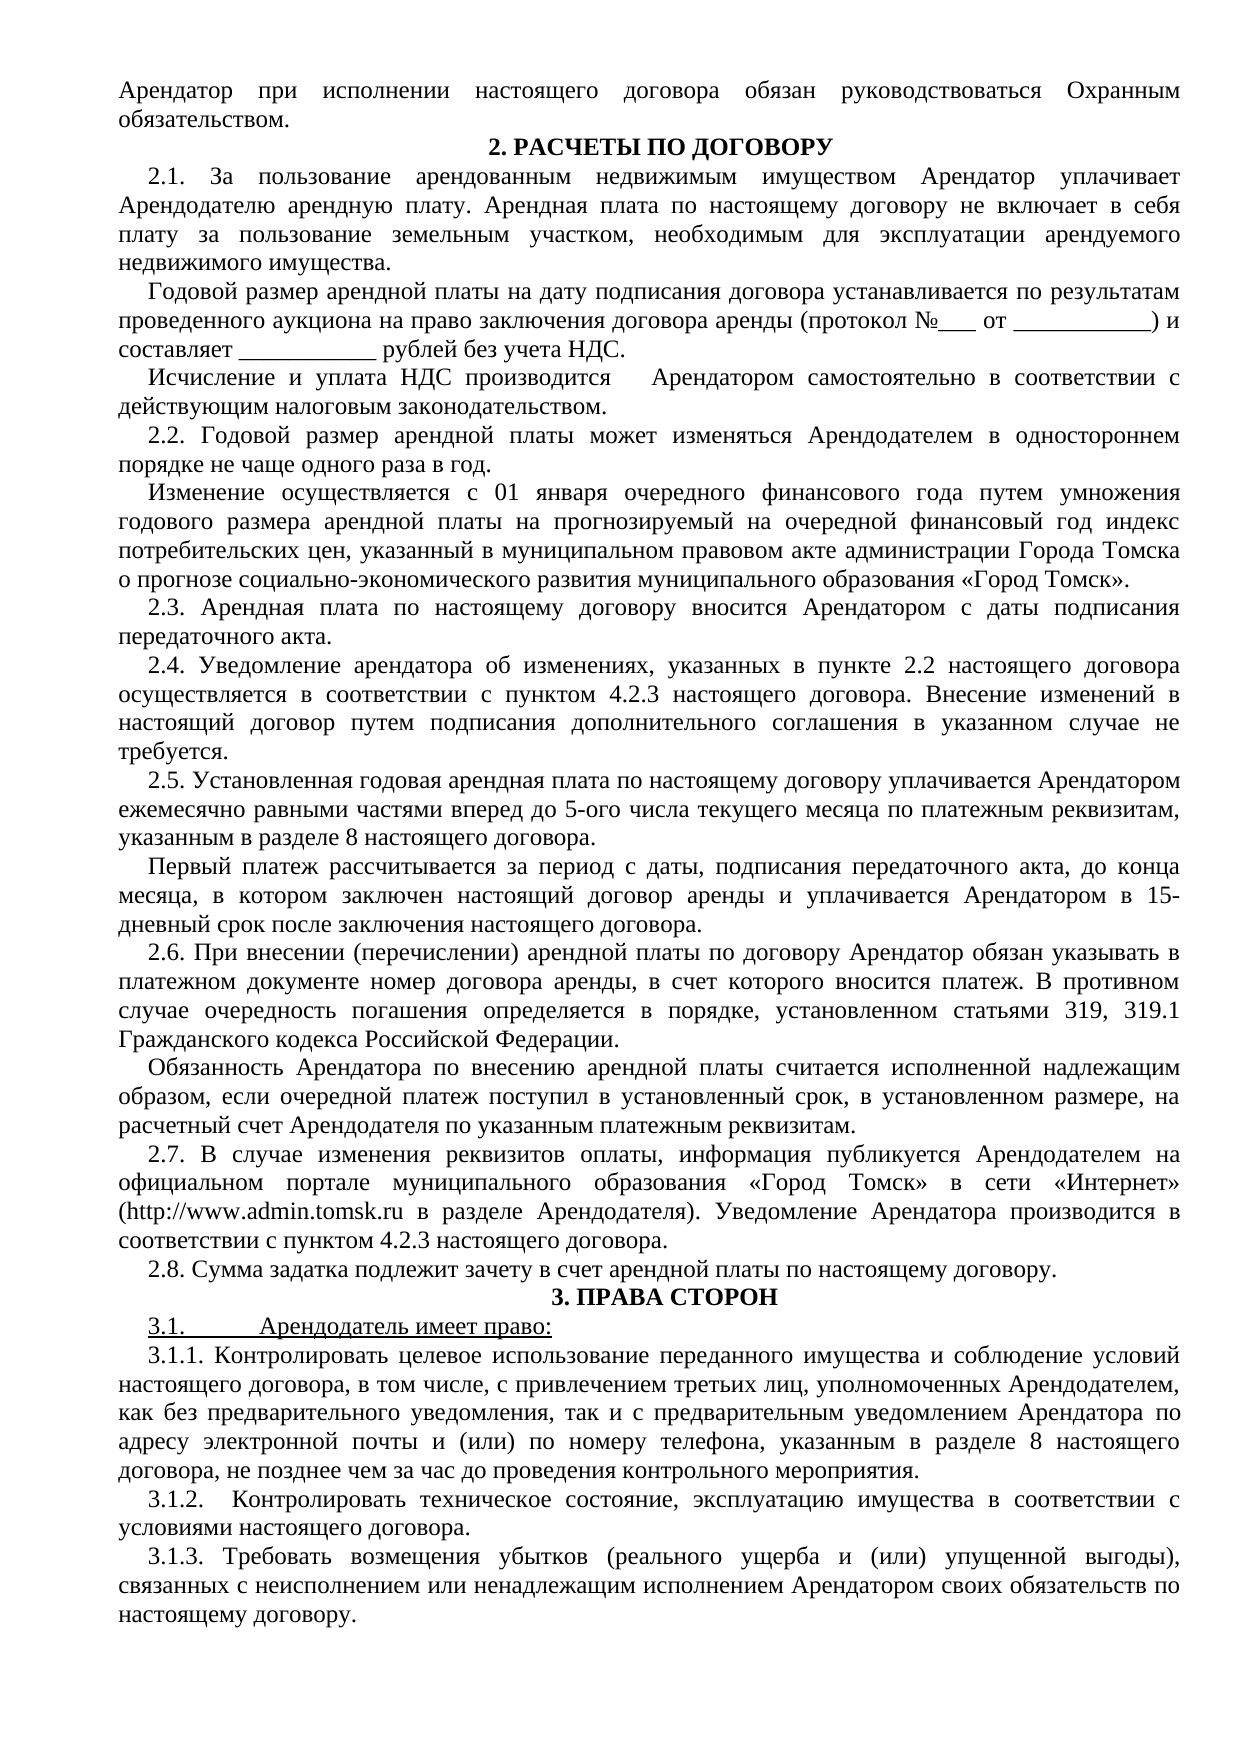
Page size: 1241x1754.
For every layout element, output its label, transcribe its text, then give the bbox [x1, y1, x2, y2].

text Изменение осуществляется с 01 января очередного финансового года путем умножения годового размера арендной платы на прогнозируемый на очередной финансовый год индекс потребительских цен, указанный в муниципальном правовом акте администрации Города Томска о прогнозе социально-экономического развития муниципального образования «Город Томск». [118, 477, 1181, 592]
text 3.1.2. Контролировать техническое состояние, эксплуатацию имущества в соответствии с условиями настоящего договора. [118, 1484, 1181, 1541]
text 2.6. При внесении (перечислении) арендной платы по договору Арендатор обязан указывать в платежном документе номер договора аренды, в счет которого вносится платеж. В противном случае очередность погашения определяется в порядке, установленном статьями 319, 319.1 Гражданского кодекса Российской Федерации. [118, 937, 1181, 1052]
text 2. РАСЧЕТЫ ПО ДОГОВОРУ [141, 132, 1181, 161]
text Первый платеж рассчитывается за период с даты, подписания передаточного акта, до конца месяца, в котором заключен настоящий договор аренды и уплачивается Арендатором в 15-дневный срок после заключения настоящего договора. [118, 851, 1181, 937]
text 3.1.3. Требовать возмещения убытков (реального ущерба и (или) упущенной выгоды), связанных с неисполнением или ненадлежащим исполнением Арендатором своих обязательств по настоящему договору. [118, 1541, 1181, 1627]
list Арендодатель имеет право: [148, 1311, 1181, 1340]
text Обязанность Арендатора по внесению арендной платы считается исполненной надлежащим образом, если очередной платеж поступил в установленный срок, в установленном размере, на расчетный счет Арендодателя по указанным платежным реквизитам. [118, 1052, 1181, 1139]
text Арендатор при исполнении настоящего договора обязан руководствоваться Охранным обязательством. [118, 75, 1181, 132]
text 2.5. Установленная годовая арендная плата по настоящему договору уплачивается Арендатором ежемесячно равными частями вперед до 5-ого числа текущего месяца по платежным реквизитам, указанным в разделе 8 настоящего договора. [118, 765, 1181, 851]
text Годовой размер арендной платы на дату подписания договора устанавливается по результатам проведенного аукциона на право заключения договора аренды (протокол №___ от ___________) и составляет ___________ рублей без учета НДС. [118, 276, 1181, 362]
text 2.2. Годовой размер арендной платы может изменяться Арендодателем в одностороннем порядке не чаще одного раза в год. [118, 420, 1181, 477]
text 2.8. Сумма задатка подлежит зачету в счет арендной платы по настоящему договору. [118, 1254, 1181, 1282]
text 2.1. За пользование арендованным недвижимым имуществом Арендатор уплачивает Арендодателю арендную плату. Арендная плата по настоящему договору не включает в себя плату за пользование земельным участком, необходимым для эксплуатации арендуемого недвижимого имущества. [118, 161, 1181, 276]
text 2.4. Уведомление арендатора об изменениях, указанных в пункте 2.2 настоящего договора осуществляется в соответствии с пунктом 4.2.3 настоящего договора. Внесение изменений в настоящий договор путем подписания дополнительного соглашения в указанном случае не требуется. [118, 650, 1181, 765]
text 3.1.1. Контролировать целевое использование переданного имущества и соблюдение условий настоящего договора, в том числе, с привлечением третьих лиц, уполномоченных Арендодателем, как без предварительного уведомления, так и с предварительным уведомлением Арендатора по адресу электронной почты и (или) по номеру телефона, указанным в разделе 8 настоящего договора, не позднее чем за час до проведения контрольного мероприятия. [118, 1340, 1181, 1484]
text 3. ПРАВА СТОРОН [118, 1282, 1181, 1311]
text Исчисление и уплата НДС производится Арендатором самостоятельно в соответствии с действующим налоговым законодательством. [118, 362, 1181, 420]
text 2.7. В случае изменения реквизитов оплаты, информация публикуется Арендодателем на официальном портале муниципального образования «Город Томск» в сети «Интернет» (http://www.admin.tomsk.ru в разделе Арендодателя). Уведомление Арендатора производится в соответствии с пунктом 4.2.3 настоящего договора. [118, 1139, 1181, 1254]
text 2.3. Арендная плата по настоящему договору вносится Арендатором с даты подписания передаточного акта. [118, 592, 1181, 650]
